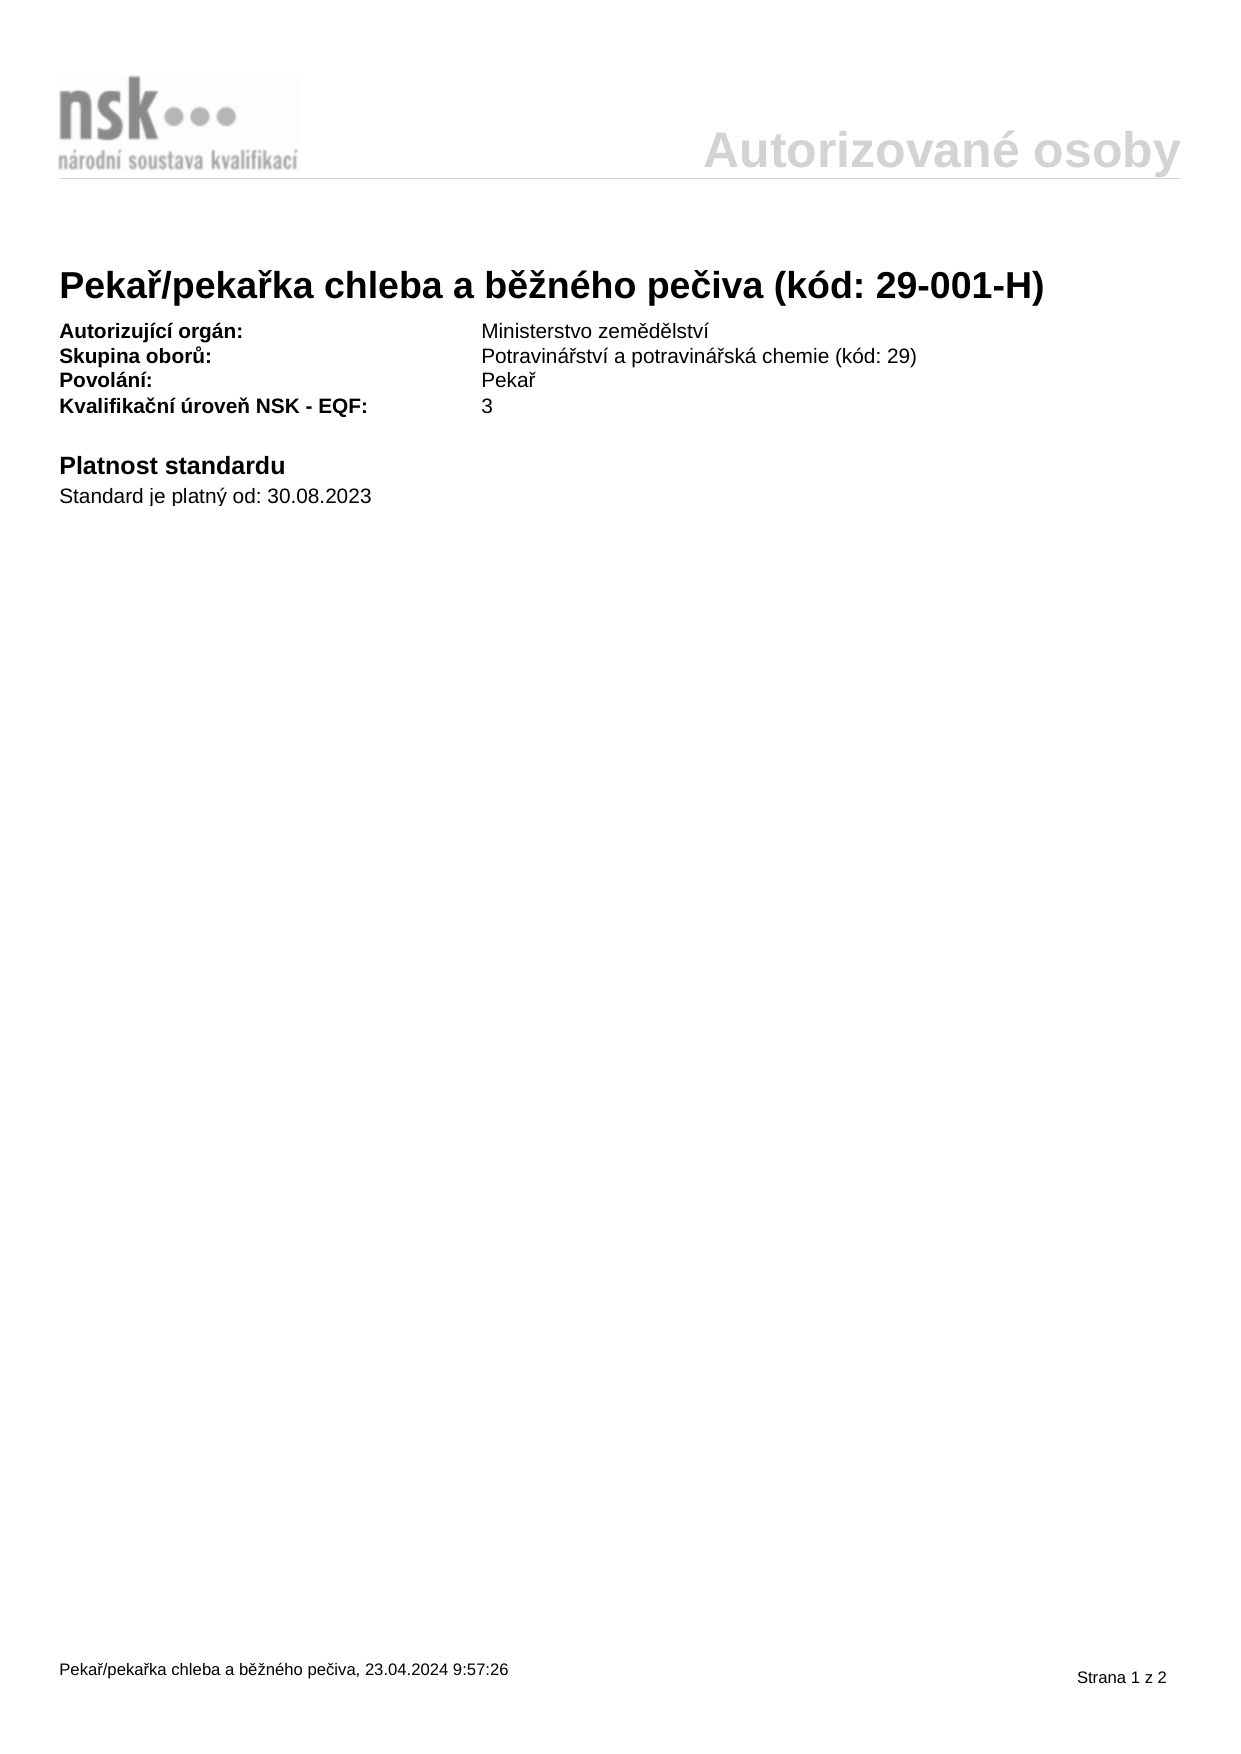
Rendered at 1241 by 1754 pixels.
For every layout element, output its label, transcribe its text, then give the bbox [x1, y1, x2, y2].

table_cell Standard je platný od: 30.08.2023 [59, 484, 1181, 506]
table_cell [59, 1106, 119, 1383]
table_header Autorizované osoby [626, 59, 1181, 178]
table_cell [481, 196, 617, 224]
table_cell [481, 172, 617, 178]
table_cell [886, 196, 1167, 224]
table_cell [119, 172, 481, 178]
table_cell [481, 806, 617, 1106]
table_cell Skupina oborů: [59, 344, 481, 368]
table_cell [618, 506, 626, 806]
table_cell [481, 418, 617, 447]
table_cell [860, 418, 886, 447]
table_cell [119, 1384, 481, 1659]
table_cell [860, 806, 886, 1106]
table_cell [119, 196, 481, 224]
table_cell [626, 1106, 860, 1383]
table_cell [59, 172, 119, 178]
table_cell [626, 1384, 860, 1659]
table_cell Strana 1 z 2 [860, 1660, 1167, 1696]
table_cell [119, 806, 481, 1106]
table_cell [1167, 1106, 1181, 1383]
table_cell [886, 307, 1167, 319]
table_cell [618, 196, 626, 224]
table_cell 3 [481, 394, 1181, 417]
table_cell Pekař [481, 368, 1181, 393]
table_cell [1167, 196, 1181, 224]
table_cell [860, 506, 886, 806]
table_cell [59, 806, 119, 1106]
table_cell [481, 506, 617, 806]
table_cell Potravinářství a potravinářská chemie (kód: 29) [481, 344, 1181, 368]
table_cell [886, 1106, 1167, 1383]
table_cell [1167, 418, 1181, 447]
picture [57, 59, 619, 172]
table_cell [1167, 1384, 1181, 1659]
table_cell Povolání: [59, 368, 481, 392]
table_header [619, 59, 626, 172]
table_cell [481, 1106, 617, 1383]
table_cell [860, 196, 886, 224]
table_cell [626, 307, 860, 319]
table_cell [626, 196, 860, 224]
table_cell [119, 506, 481, 806]
table_cell [481, 1384, 617, 1659]
table_cell [626, 806, 860, 1106]
table_cell [618, 307, 626, 319]
table_cell [59, 1384, 119, 1659]
table_cell Kvalifikační úroveň NSK - EQF: [59, 394, 481, 417]
table_cell [59, 506, 119, 806]
table_cell [860, 1106, 886, 1383]
table_cell [1167, 1660, 1181, 1696]
table_cell Pekař/pekařka chleba a běžného pečiva (kód: 29-001-H) [59, 224, 1181, 307]
table_cell [481, 307, 617, 319]
table_cell [119, 1106, 481, 1383]
table_cell [59, 179, 1181, 196]
table_cell [886, 506, 1167, 806]
table_cell [1167, 806, 1181, 1106]
table_cell [618, 418, 626, 447]
table_cell [626, 506, 860, 806]
table_cell [618, 1106, 626, 1383]
table_cell Autorizující orgán: [59, 319, 481, 343]
table_cell Pekař/pekařka chleba a běžného pečiva, 23.04.2024 9:57:26 [59, 1660, 860, 1696]
table_cell [626, 418, 860, 447]
table_cell [59, 418, 119, 447]
table_cell [1167, 506, 1181, 806]
table_cell Platnost standardu [59, 448, 1181, 483]
table_cell [119, 418, 481, 447]
table_cell [860, 307, 886, 319]
table_cell [886, 806, 1167, 1106]
table_cell Ministerstvo zemědělství [481, 319, 1181, 344]
table_cell [886, 418, 1167, 447]
table_cell [59, 196, 119, 224]
table_cell [59, 307, 119, 319]
table_cell [618, 172, 626, 178]
table_cell [860, 1384, 886, 1659]
table_cell [618, 1384, 626, 1659]
table_cell [1167, 307, 1181, 319]
table_cell [618, 806, 626, 1106]
table_cell [886, 1384, 1167, 1659]
table_cell [119, 307, 481, 319]
